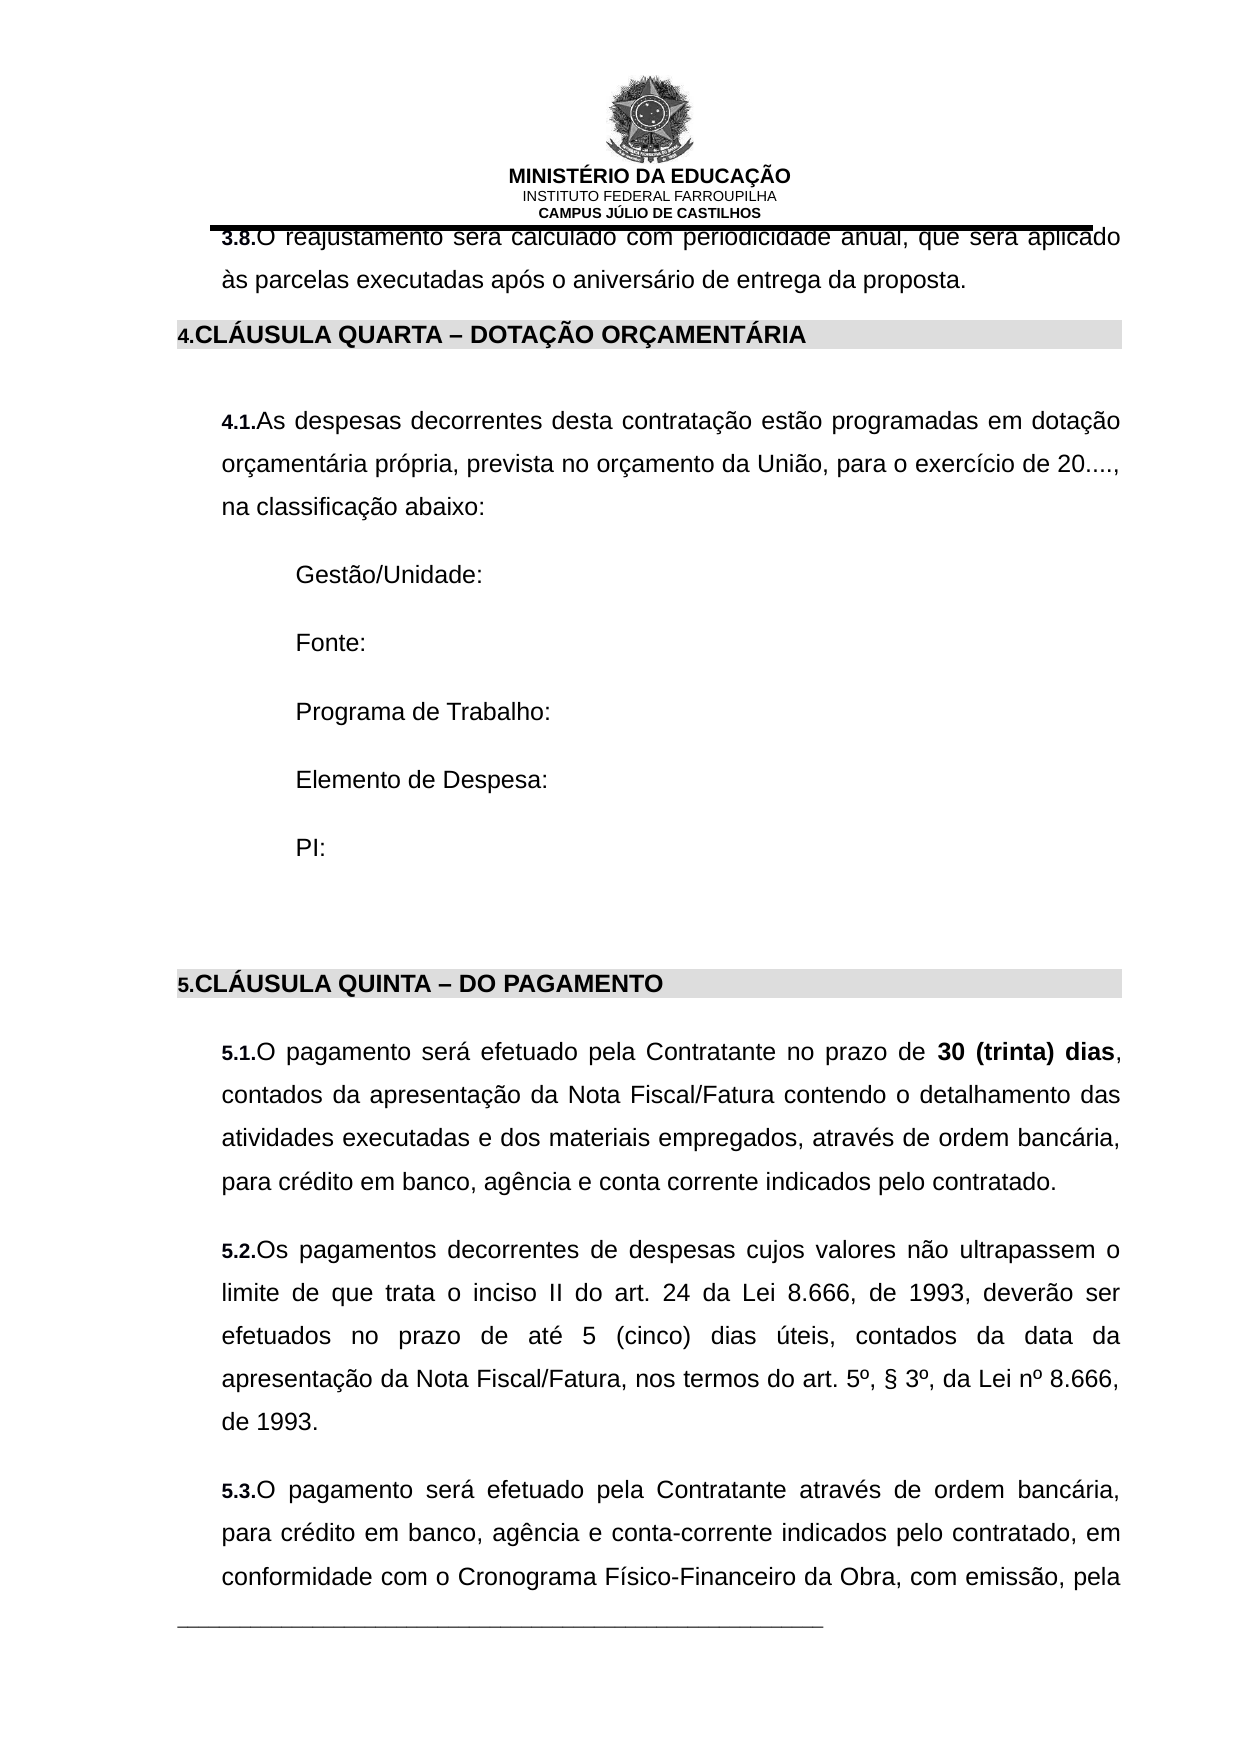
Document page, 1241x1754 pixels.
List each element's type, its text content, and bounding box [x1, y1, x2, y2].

text Programa de Trabalho: [295, 697, 1122, 725]
list CLÁUSULA QUINTA – DO PAGAMENTO [177, 969, 1122, 998]
list Os pagamentos decorrentes de despesas cujos valores não ultrapassem o limite de que trata o inciso II do art. 24 da Lei 8.666, de 1993, deverão ser efetuados no prazo de até 5 (cinco) dias úteis, contados da data da apresentação da Nota Fiscal/Fatura, nos termos do art. 5º, § 3º, da Lei nº 8.666, de 1993. [221, 1234, 1122, 1436]
list O reajustamento será calculado com periodicidade anual, que será aplicado às parcelas executadas após o aniversário de entrega da proposta. [221, 222, 1122, 293]
text Gestão/Unidade: [295, 560, 1122, 589]
list O pagamento será efetuado pela Contratante no prazo de 30 (trinta) dias, contados da apresentação da Nota Fiscal/Fatura contendo o detalhamento das atividades executadas e dos materiais empregados, através de ordem bancária, para crédito em banco, agência e conta corrente indicados pelo contratado. [221, 1037, 1122, 1195]
text PI: [295, 833, 1122, 862]
list O pagamento será efetuado pela Contratante através de ordem bancária, para crédito em banco, agência e conta-corrente indicados pelo contratado, em conformidade com o Cronograma Físico-Financeiro da Obra, com emissão, pela [221, 1475, 1122, 1590]
list As despesas decorrentes desta contratação estão programadas em dotação orçamentária própria, prevista no orçamento da União, para o exercício de 20...., na classificação abaixo: [221, 406, 1122, 521]
text Fonte: [295, 628, 1122, 657]
list CLÁUSULA QUARTA – DOTAÇÃO ORÇAMENTÁRIA [177, 320, 1122, 349]
text Elemento de Despesa: [295, 765, 1122, 793]
